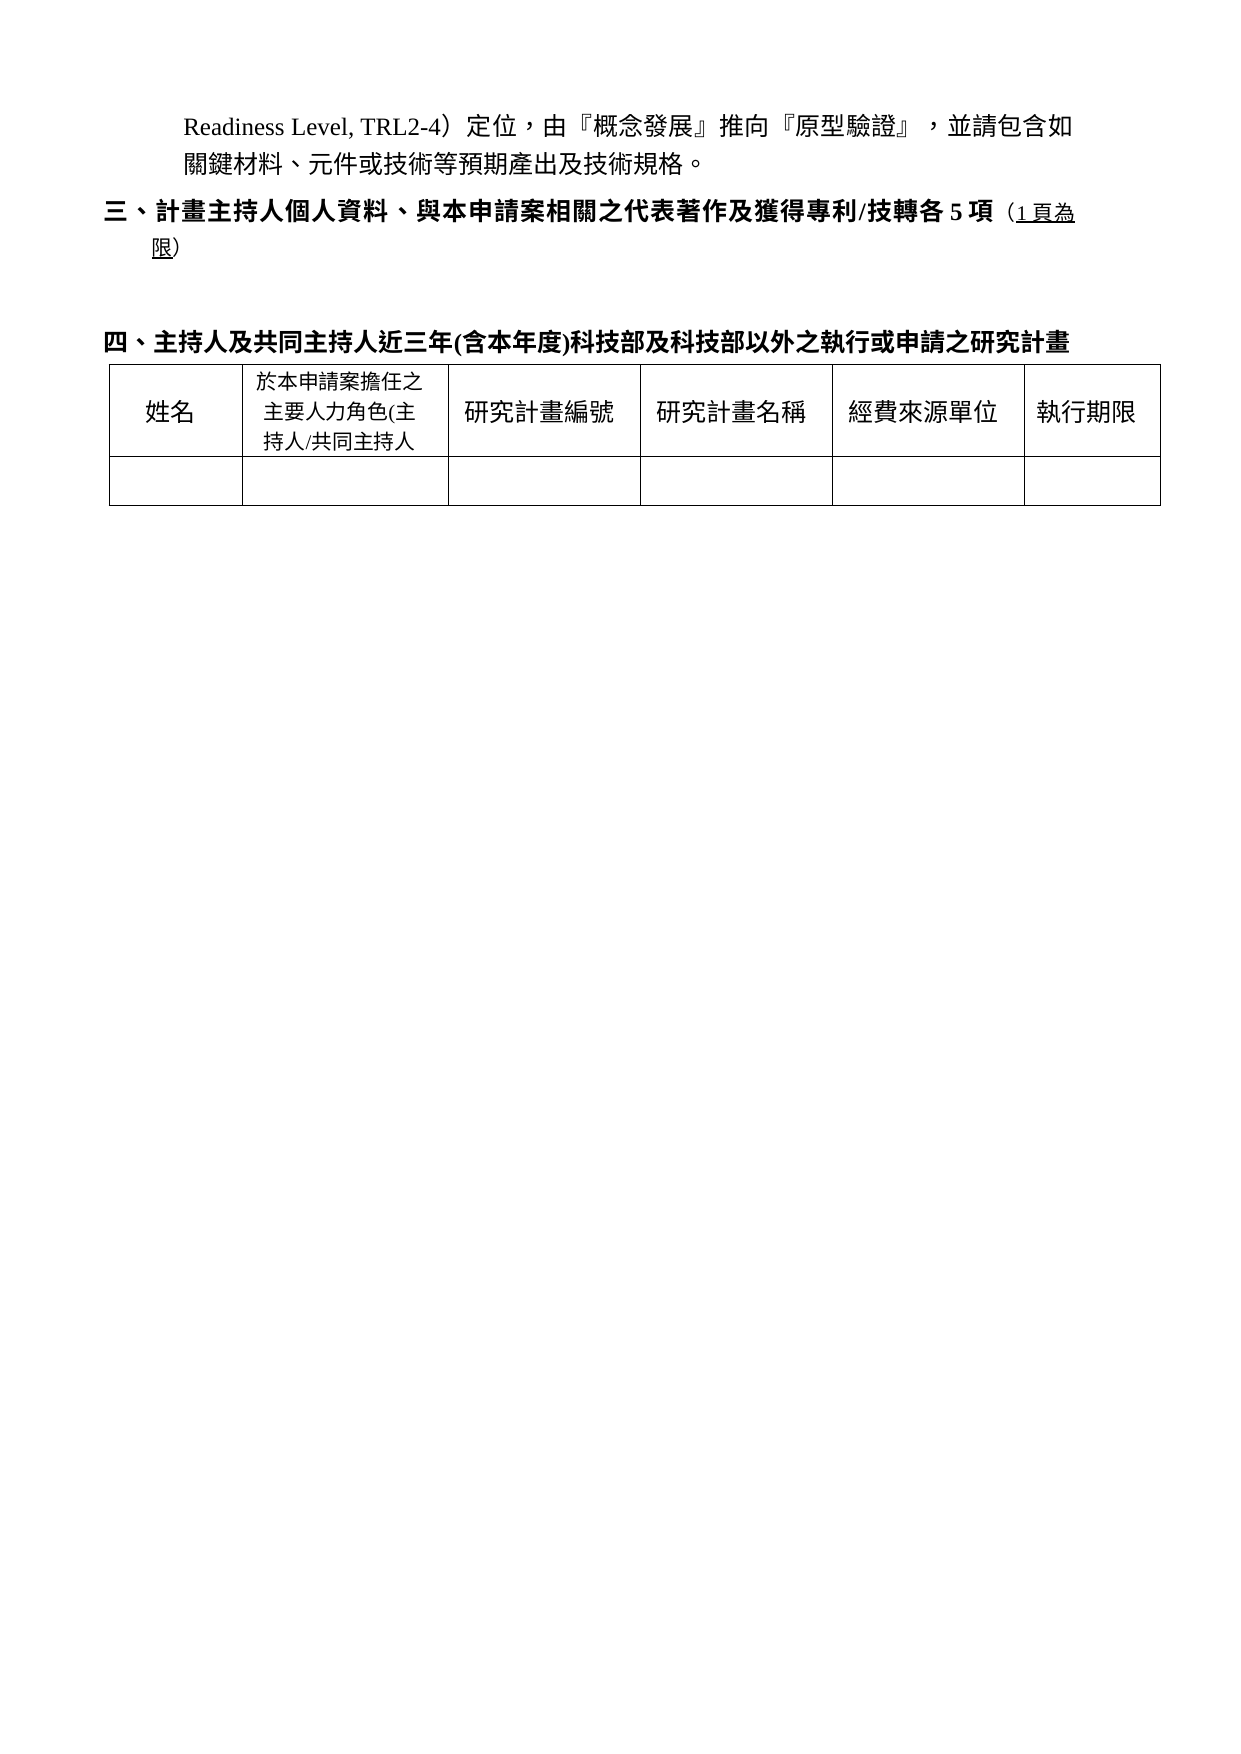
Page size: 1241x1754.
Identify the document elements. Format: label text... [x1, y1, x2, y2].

table_cell [243, 457, 448, 505]
table_header 經費來源單位 [833, 365, 1024, 456]
table_cell [641, 457, 832, 505]
table_cell [449, 457, 640, 505]
text 四、主持人及共同主持人近三年(含本年度)科技部及科技部以外之執行或申請之研究計畫 [103, 322, 1075, 359]
table_header 執行期限 [1025, 365, 1160, 456]
table_cell [833, 457, 1024, 505]
text 三、計畫主持人個人資料、與本申請案相關之代表著作及獲得專利/技轉各5項（1頁為限） [103, 190, 1075, 265]
table_header 研究計畫名稱 [641, 365, 832, 456]
table_header 姓名 [110, 365, 242, 456]
table_cell [1025, 457, 1160, 505]
text Readiness Level, TRL2-4）定位，由『概念發展』推向『原型驗證』，並請包含如關鍵材料、元件或技術等預期產出及技術規格。 [153, 106, 1075, 181]
table_header 研究計畫編號 [449, 365, 640, 456]
table_header 於本申請案擔任之主要人力角色(主持人/共同主持人 [243, 365, 448, 456]
table_cell [110, 457, 242, 505]
